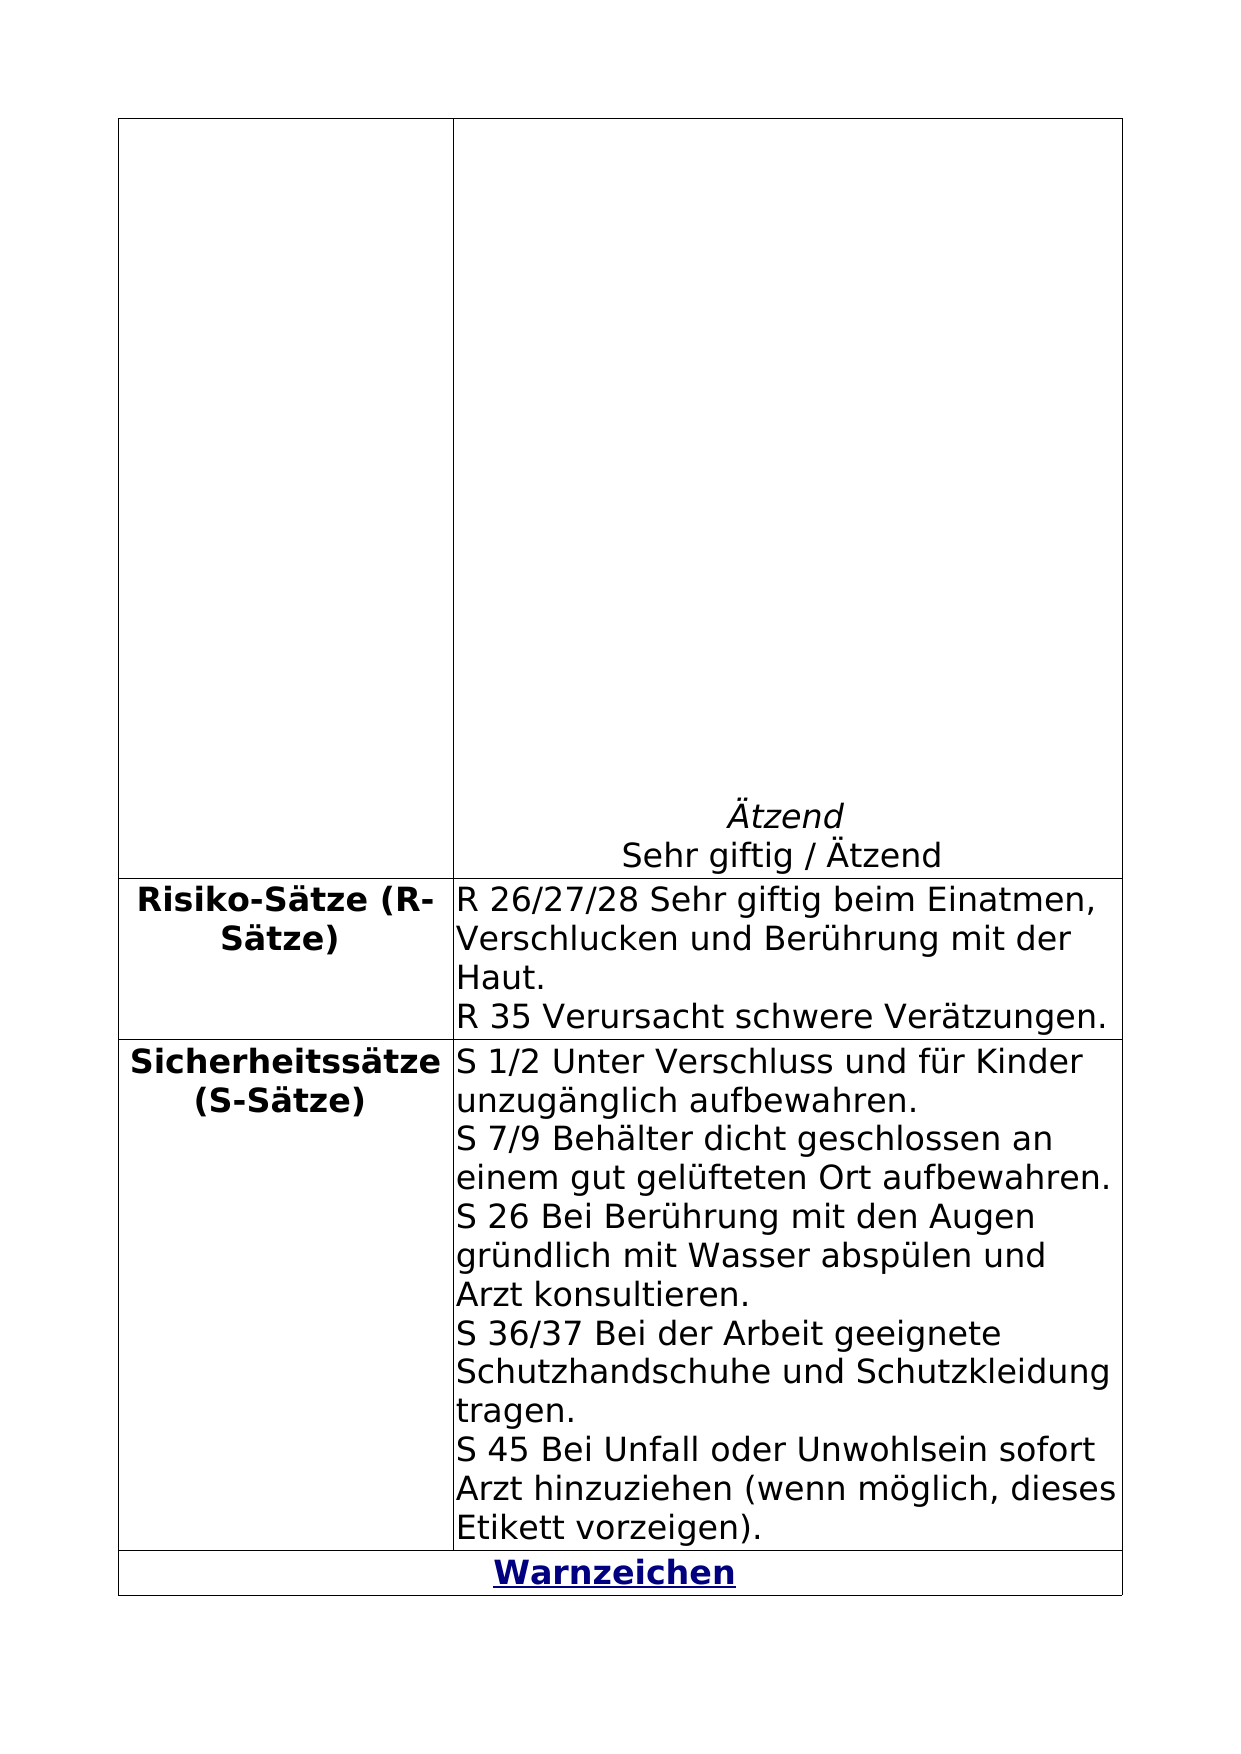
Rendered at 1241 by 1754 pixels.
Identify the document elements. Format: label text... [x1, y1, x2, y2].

table_cell S 1/2 Unter Verschluss und für Kinder unzugänglich aufbewahren. S 7/9 Behälter dicht geschlossen an einem gut gelüfteten Ort aufbewahren. S 26 Bei Berührung mit den Augen gründlich mit Wasser abspülen und Arzt konsultieren. S 36/37 Bei der Arbeit geeignete Schutzhandschuhe und Schutzkleidung tragen. S 45 Bei Unfall oder Unwohlsein sofort Arzt hinzuziehen (wenn möglich, dieses Etikett vorzeigen). [454, 1040, 1122, 1550]
table_cell Sehr giftig / Ätzend [454, 119, 1122, 878]
table_cell R 26/27/28 Sehr giftig beim Einatmen, Verschlucken und Berührung mit der Haut. R 35 Verursacht schwere Verätzungen. [454, 879, 1122, 1039]
table_cell [119, 119, 453, 878]
table_cell Risiko-Sätze (R-Sätze) [119, 879, 453, 1039]
table_cell Sicherheitssätze (S-Sätze) [119, 1040, 453, 1550]
table_cell Warnzeichen [119, 1551, 1122, 1595]
